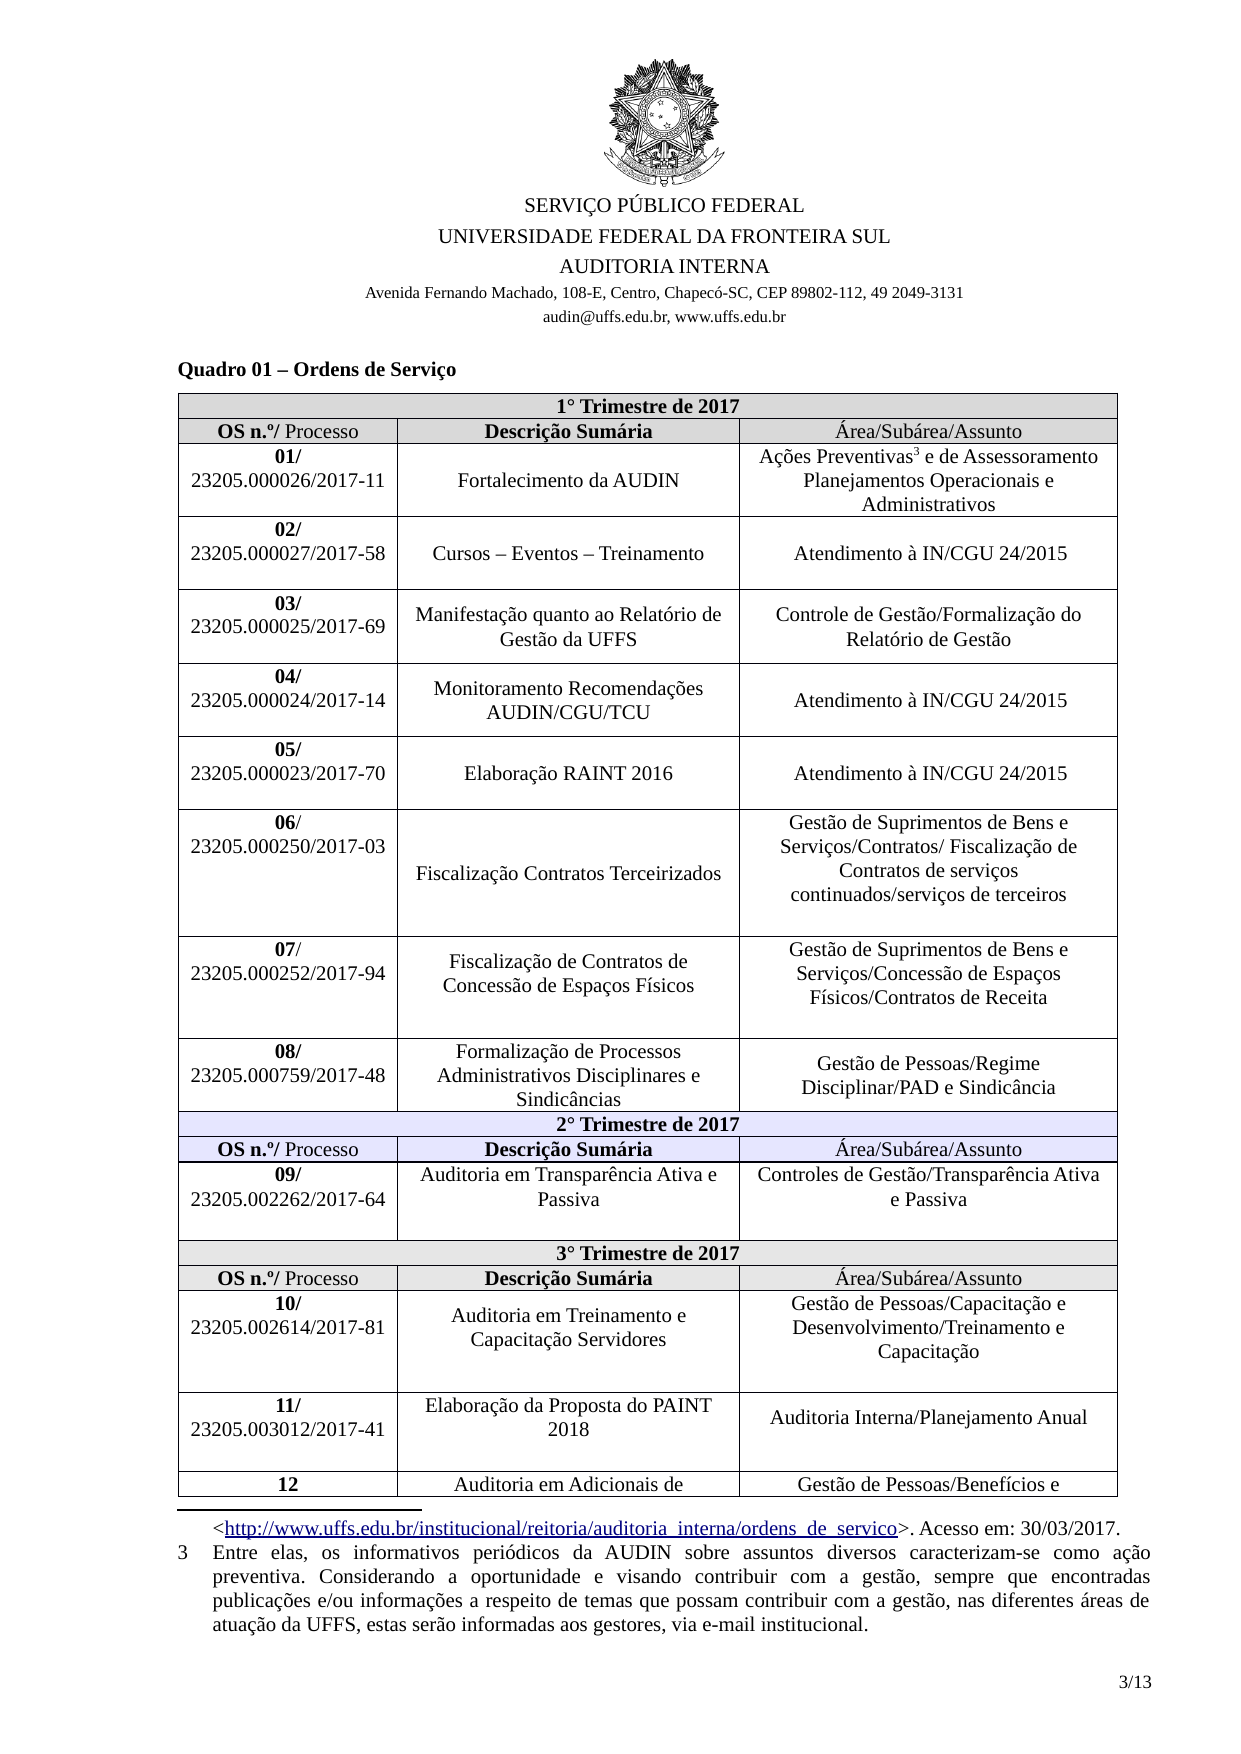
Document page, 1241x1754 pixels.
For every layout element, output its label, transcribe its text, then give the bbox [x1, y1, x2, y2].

table_cell Gestão de Pessoas/Capacitação e Desenvolvimento/Treinamento e Capacitação [740, 1291, 1117, 1392]
table_cell 3° Trimestre de 2017 [179, 1241, 1117, 1265]
table_cell Descrição Sumária [398, 1137, 739, 1161]
table_cell Gestão de Pessoas/Regime Disciplinar/PAD e Sindicância [740, 1039, 1117, 1111]
table_cell Fiscalização Contratos Terceirizados [398, 810, 739, 936]
table_cell Cursos – Eventos – Treinamento [398, 517, 739, 589]
table_header 1° Trimestre de 2017 [179, 394, 1117, 418]
table_cell Área/Subárea/Assunto [740, 1137, 1117, 1161]
table_cell Atendimento à IN/CGU 24/2015 [740, 737, 1117, 809]
table_cell Formalização de Processos Administrativos Disciplinares e Sindicâncias [398, 1039, 739, 1111]
table_cell 11/ 23205.003012/2017-41 [179, 1393, 397, 1471]
table_cell Descrição Sumária [398, 1266, 739, 1290]
table_cell 10/ 23205.002614/2017-81 [179, 1291, 397, 1392]
table_cell Fortalecimento da AUDIN [398, 444, 739, 516]
table_cell 04/ 23205.000024/2017-14 [179, 664, 397, 736]
table_cell OS n.º/ Processo [179, 1137, 397, 1161]
table_cell Auditoria em Adicionais de [398, 1472, 739, 1496]
text Quadro 01 – Ordens de Serviço [177, 357, 1152, 381]
table_cell Controles de Gestão/Transparência Ativa e Passiva [740, 1163, 1117, 1240]
table_cell Fiscalização de Contratos de Concessão de Espaços Físicos [398, 937, 739, 1038]
table_cell Auditoria Interna/Planejamento Anual [740, 1393, 1117, 1471]
table_cell 03/ 23205.000025/2017-69 [179, 590, 397, 663]
table_cell Auditoria em Transparência Ativa e Passiva [398, 1163, 739, 1240]
table_cell Manifestação quanto ao Relatório de Gestão da UFFS [398, 590, 739, 663]
table_cell 2° Trimestre de 2017 [179, 1112, 1117, 1136]
table_cell Gestão de Pessoas/Benefícios e [740, 1472, 1117, 1496]
table_cell Controle de Gestão/Formalização do Relatório de Gestão [740, 590, 1117, 663]
table_cell 12 [179, 1472, 397, 1496]
table_cell Área/Subárea/Assunto [740, 1266, 1117, 1290]
table_cell Auditoria em Treinamento e Capacitação Servidores [398, 1291, 739, 1392]
table_cell Gestão de Suprimentos de Bens e Serviços/Concessão de Espaços Físicos/Contratos de Receita [740, 937, 1117, 1038]
table_cell 02/ 23205.000027/2017-58 [179, 517, 397, 589]
table_cell Ações Preventivas e de Assessoramento Planejamentos Operacionais e Administrativos [740, 444, 1117, 516]
table_cell 07/ 23205.000252/2017-94 [179, 937, 397, 1038]
table_cell 06/ 23205.000250/2017-03 [179, 810, 397, 936]
table_cell Atendimento à IN/CGU 24/2015 [740, 517, 1117, 589]
table_cell 05/ 23205.000023/2017-70 [179, 737, 397, 809]
table_cell Atendimento à IN/CGU 24/2015 [740, 664, 1117, 736]
table_cell Elaboração RAINT 2016 [398, 737, 739, 809]
table_cell 09/ 23205.002262/2017-64 [179, 1163, 397, 1240]
table_cell 08/ 23205.000759/2017-48 [179, 1039, 397, 1111]
table_cell Gestão de Suprimentos de Bens e Serviços/Contratos/ Fiscalização de Contratos de serviços continuados/serviços de terceiros [740, 810, 1117, 936]
table_cell OS n.º/ Processo [179, 419, 397, 443]
table_cell Elaboração da Proposta do PAINT 2018 [398, 1393, 739, 1471]
table_cell 01/ 23205.000026/2017-11 [179, 444, 397, 516]
table_cell Monitoramento Recomendações AUDIN/CGU/TCU [398, 664, 739, 736]
table_cell Área/Subárea/Assunto [740, 419, 1117, 443]
table_cell Descrição Sumária [398, 419, 739, 443]
table_cell OS n.º/ Processo [179, 1266, 397, 1290]
text <http://www.uffs.edu.br/institucional/reitoria/auditoria_interna/ordens_de_servico>. Acesso em: 30/03/2017. [177, 1516, 1152, 1540]
